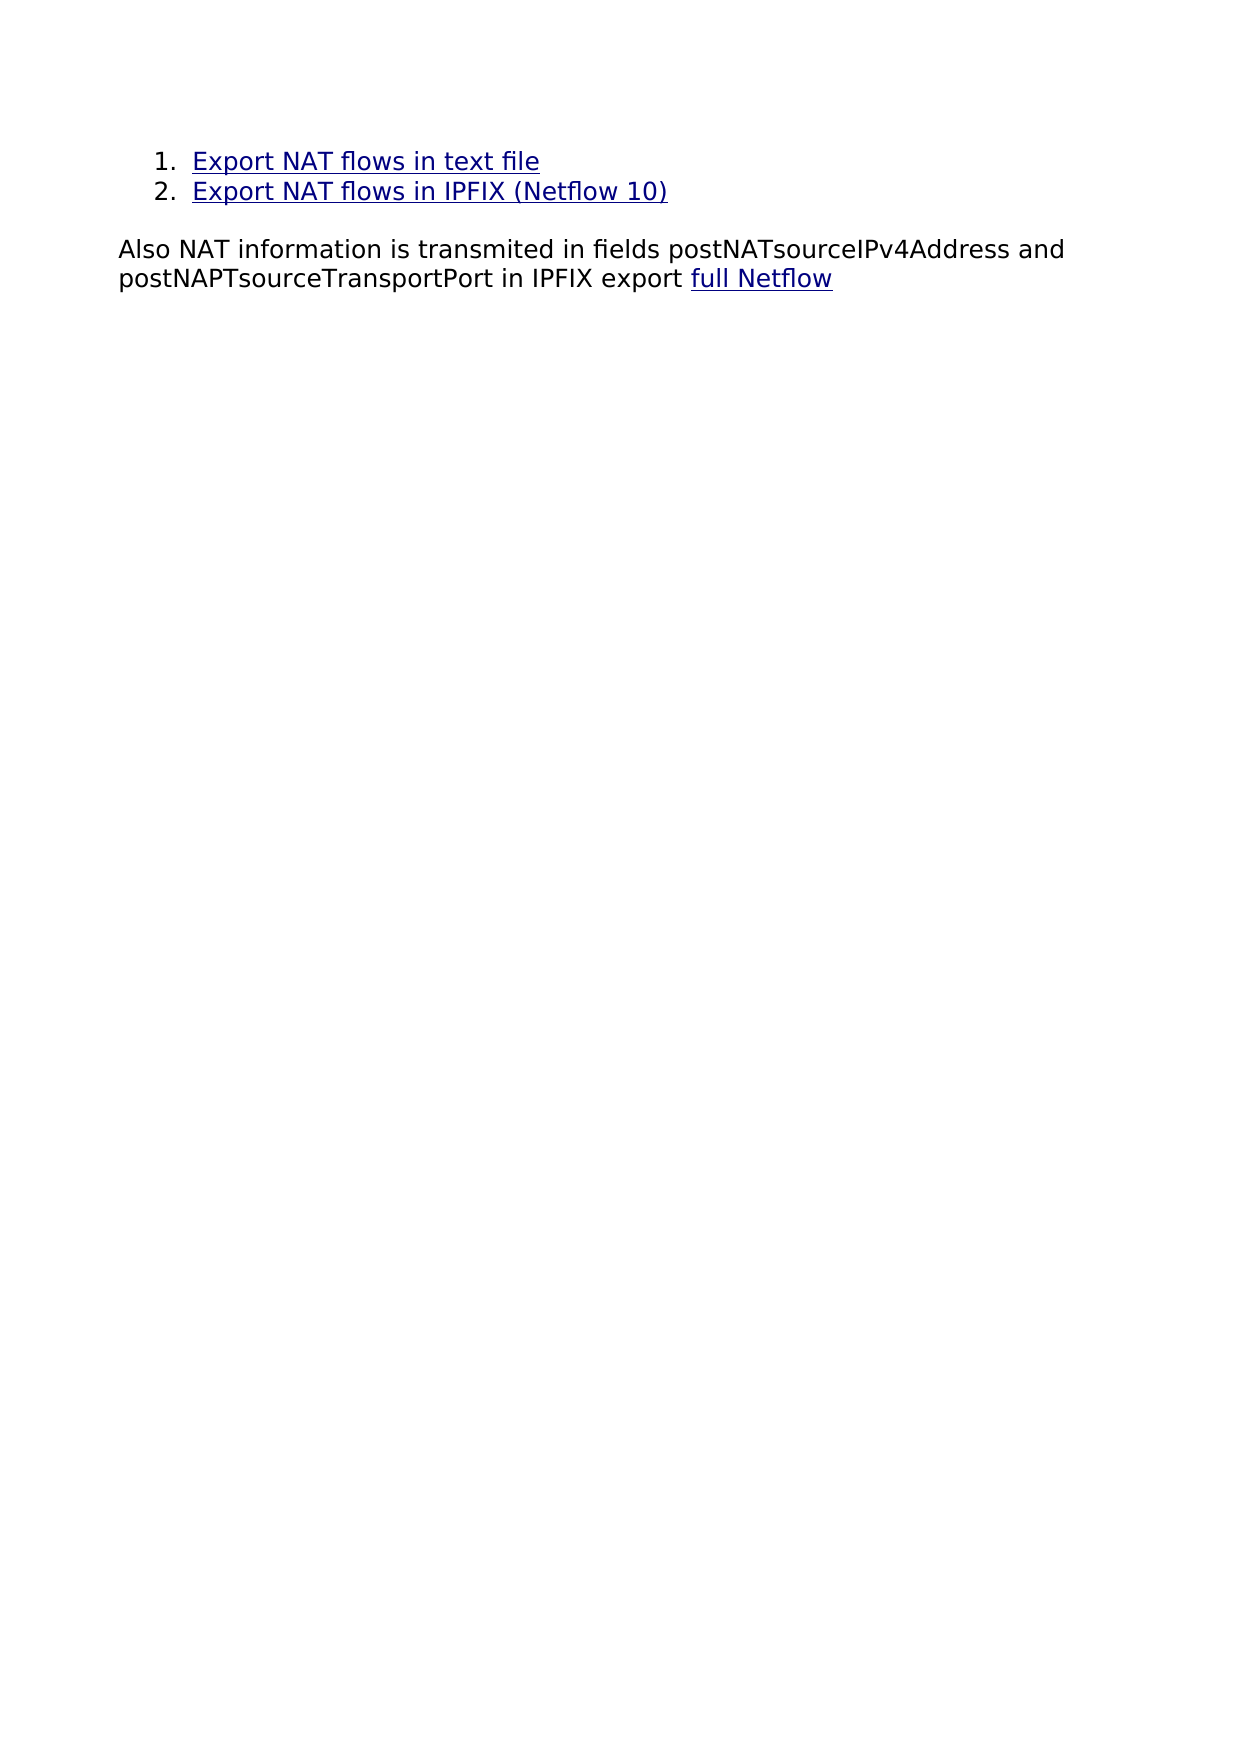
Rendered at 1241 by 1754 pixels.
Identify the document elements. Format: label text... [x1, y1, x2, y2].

text Also NAT information is transmited in fields postNATsourceIPv4Address and postNAPTsourceTransportPort in IPFIX export full Netflow [118, 235, 1122, 294]
list Export NAT flows in IPFIX (Netflow 10) [177, 177, 1122, 206]
list Export NAT flows in text file [177, 148, 1122, 177]
